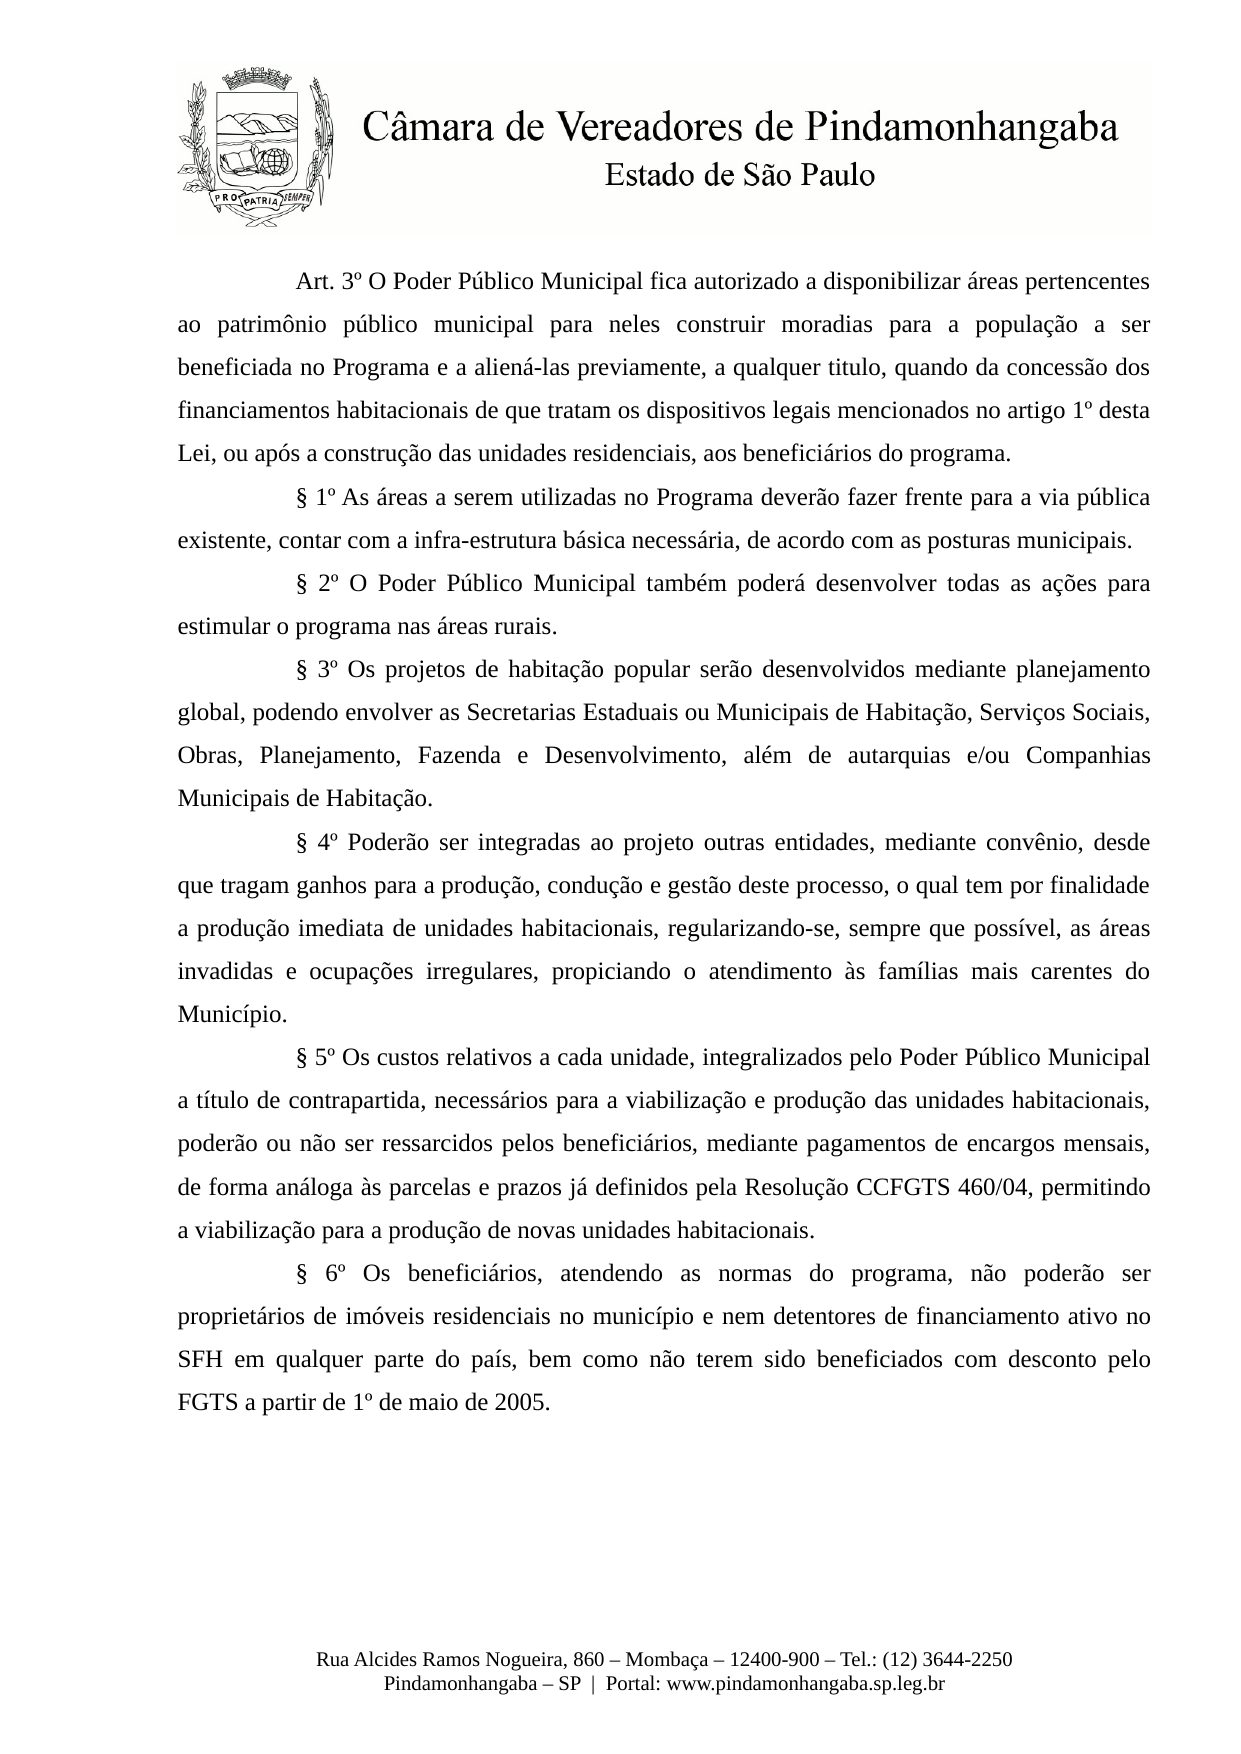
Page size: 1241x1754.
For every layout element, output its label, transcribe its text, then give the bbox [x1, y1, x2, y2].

picture [177, 59, 1152, 236]
text § 4º Poderão ser integradas ao projeto outras entidades, mediante convênio, desde que tragam ganhos para a produção, condução e gestão deste processo, o qual tem por finalidade a produção imediata de unidades habitacionais, regularizando-se, sempre que possível, as áreas invadidas e ocupações irregulares, propiciando o atendimento às famílias mais carentes do Município. [177, 827, 1152, 1028]
text § 2º O Poder Público Municipal também poderá desenvolver todas as ações para estimular o programa nas áreas rurais. [177, 568, 1152, 640]
text § 3º Os projetos de habitação popular serão desenvolvidos mediante planejamento global, podendo envolver as Secretarias Estaduais ou Municipais de Habitação, Serviços Sociais, Obras, Planejamento, Fazenda e Desenvolvimento, além de autarquias e/ou Companhias Municipais de Habitação. [177, 654, 1152, 812]
text § 1º As áreas a serem utilizadas no Programa deverão fazer frente para a via pública existente, contar com a infra-estrutura básica necessária, de acordo com as posturas municipais. [177, 482, 1152, 553]
text § 5º Os custos relativos a cada unidade, integralizados pelo Poder Público Municipal a título de contrapartida, necessários para a viabilização e produção das unidades habitacionais, poderão ou não ser ressarcidos pelos beneficiários, mediante pagamentos de encargos mensais, de forma análoga às parcelas e prazos já definidos pela Resolução CCFGTS 460/04, permitindo a viabilização para a produção de novas unidades habitacionais. [177, 1042, 1152, 1243]
text § 6º Os beneficiários, atendendo as normas do programa, não poderão ser proprietários de imóveis residenciais no município e nem detentores de financiamento ativo no SFH em qualquer parte do país, bem como não terem sido beneficiados com desconto pelo FGTS a partir de 1º de maio de 2005. [177, 1258, 1152, 1416]
text Art. 3º O Poder Público Municipal fica autorizado a disponibilizar áreas pertencentes ao patrimônio público municipal para neles construir moradias para a população a ser beneficiada no Programa e a aliená-las previamente, a qualquer titulo, quando da concessão dos financiamentos habitacionais de que tratam os dispositivos legais mencionados no artigo 1º desta Lei, ou após a construção das unidades residenciais, aos beneficiários do programa. [177, 266, 1152, 467]
